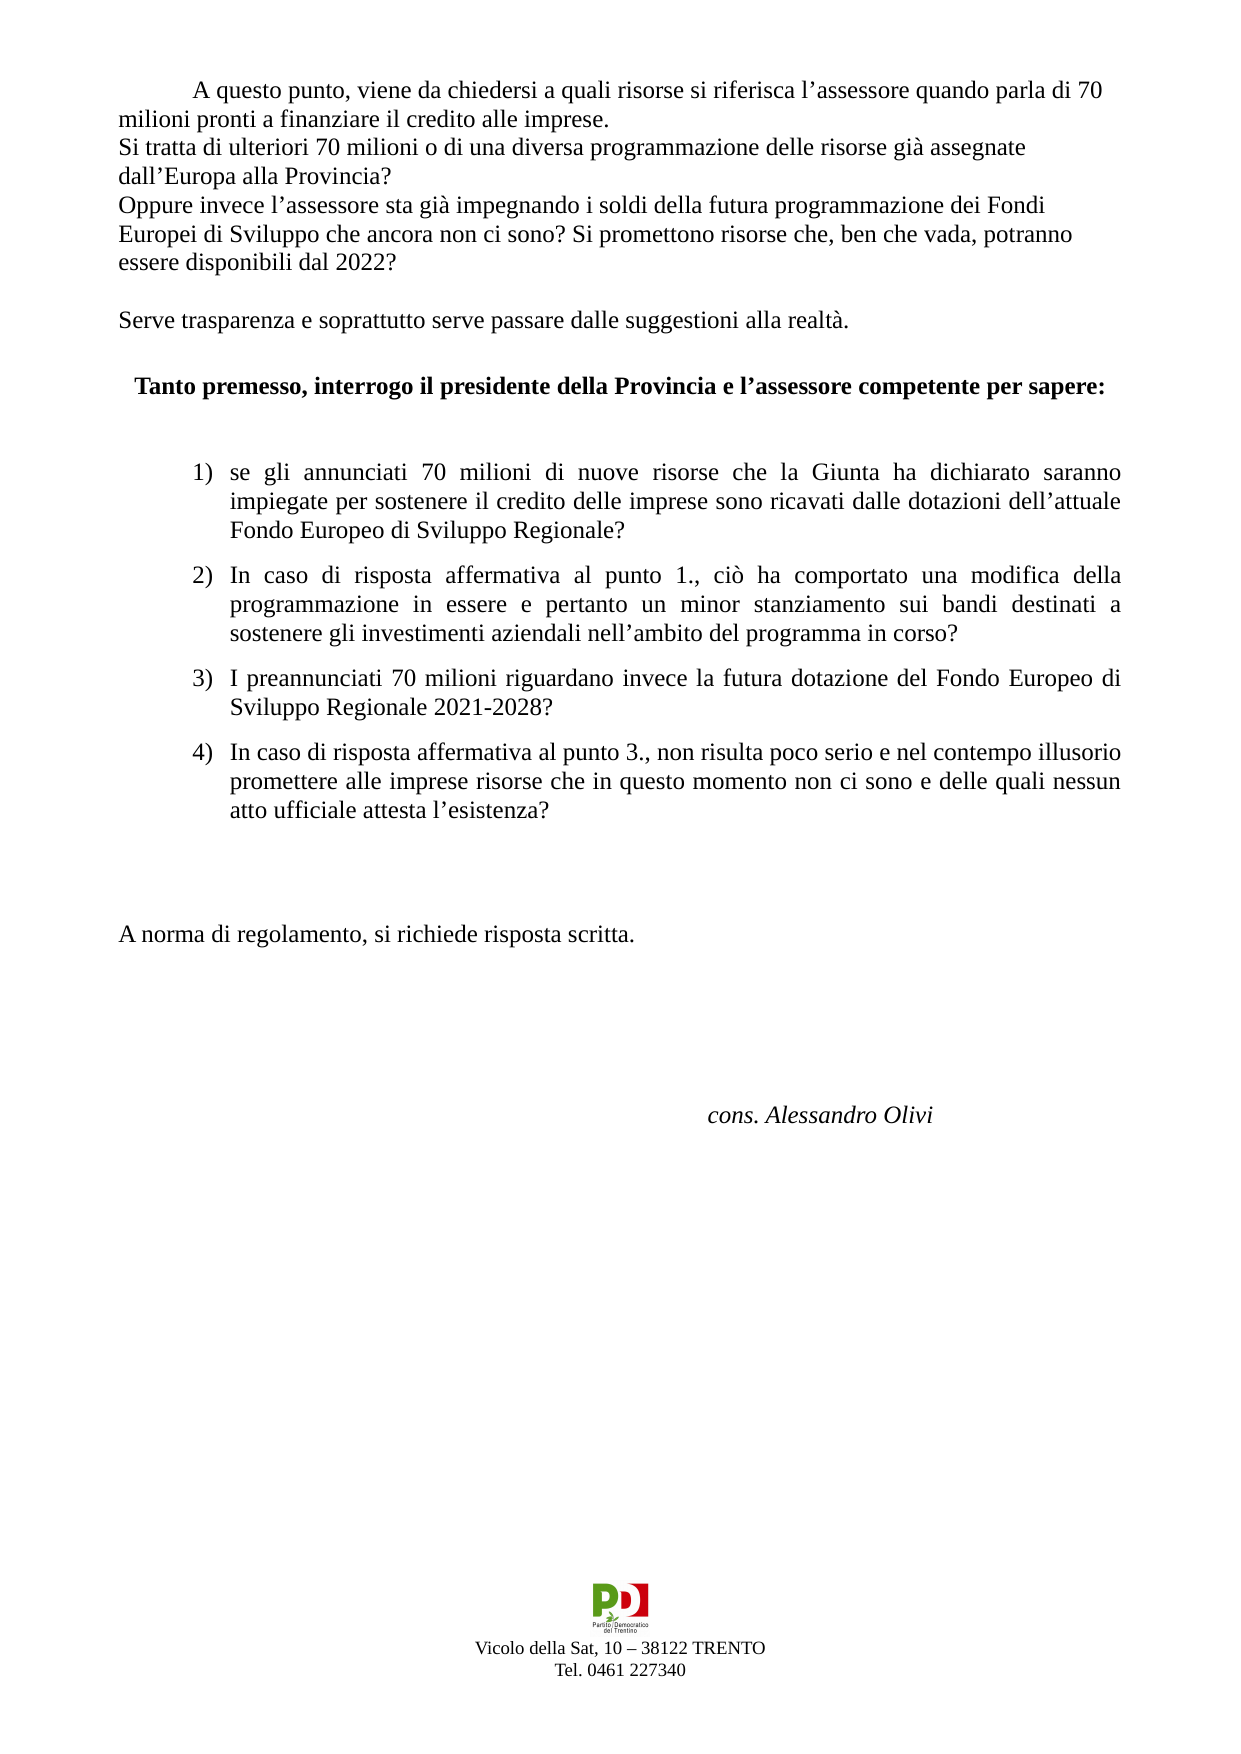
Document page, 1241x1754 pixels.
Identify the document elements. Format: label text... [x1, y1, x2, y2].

list In caso di risposta affermativa al punto 1., ciò ha comportato una modifica della programmazione in essere e pertanto un minor stanziamento sui bandi destinati a sostenere gli investimenti aziendali nell’ambito del programma in corso? [192, 560, 1122, 646]
text Serve trasparenza e soprattutto serve passare dalle suggestioni alla realtà. [118, 305, 1122, 334]
text Tanto premesso, interrogo il presidente della Provincia e l’assessore competente per sapere: [118, 371, 1122, 400]
text Oppure invece l’assessore sta già impegnando i soldi della futura programmazione dei Fondi Europei di Sviluppo che ancora non ci sono? Si promettono risorse che, ben che vada, potranno essere disponibili dal 2022? [118, 190, 1122, 276]
list In caso di risposta affermativa al punto 3., non risulta poco serio e nel contempo illusorio promettere alle imprese risorse che in questo momento non ci sono e delle quali nessun atto ufficiale attesta l’esistenza? [192, 737, 1122, 823]
text Si tratta di ulteriori 70 milioni o di una diversa programmazione delle risorse già assegnate dall’Europa alla Provincia? [118, 132, 1122, 190]
text A norma di regolamento, si richiede risposta scritta. [118, 919, 1122, 947]
list se gli annunciati 70 milioni di nuove risorse che la Giunta ha dichiarato saranno impiegate per sostenere il credito delle imprese sono ricavati dalle dotazioni dell’attuale Fondo Europeo di Sviluppo Regionale? [192, 457, 1122, 543]
text A questo punto, viene da chiedersi a quali risorse si riferisca l’assessore quando parla di 70 milioni pronti a finanziare il credito alle imprese. [118, 75, 1122, 132]
text cons. Alessandro Olivi [118, 1100, 1122, 1129]
list I preannunciati 70 milioni riguardano invece la futura dotazione del Fondo Europeo di Sviluppo Regionale 2021-2028? [192, 663, 1122, 721]
